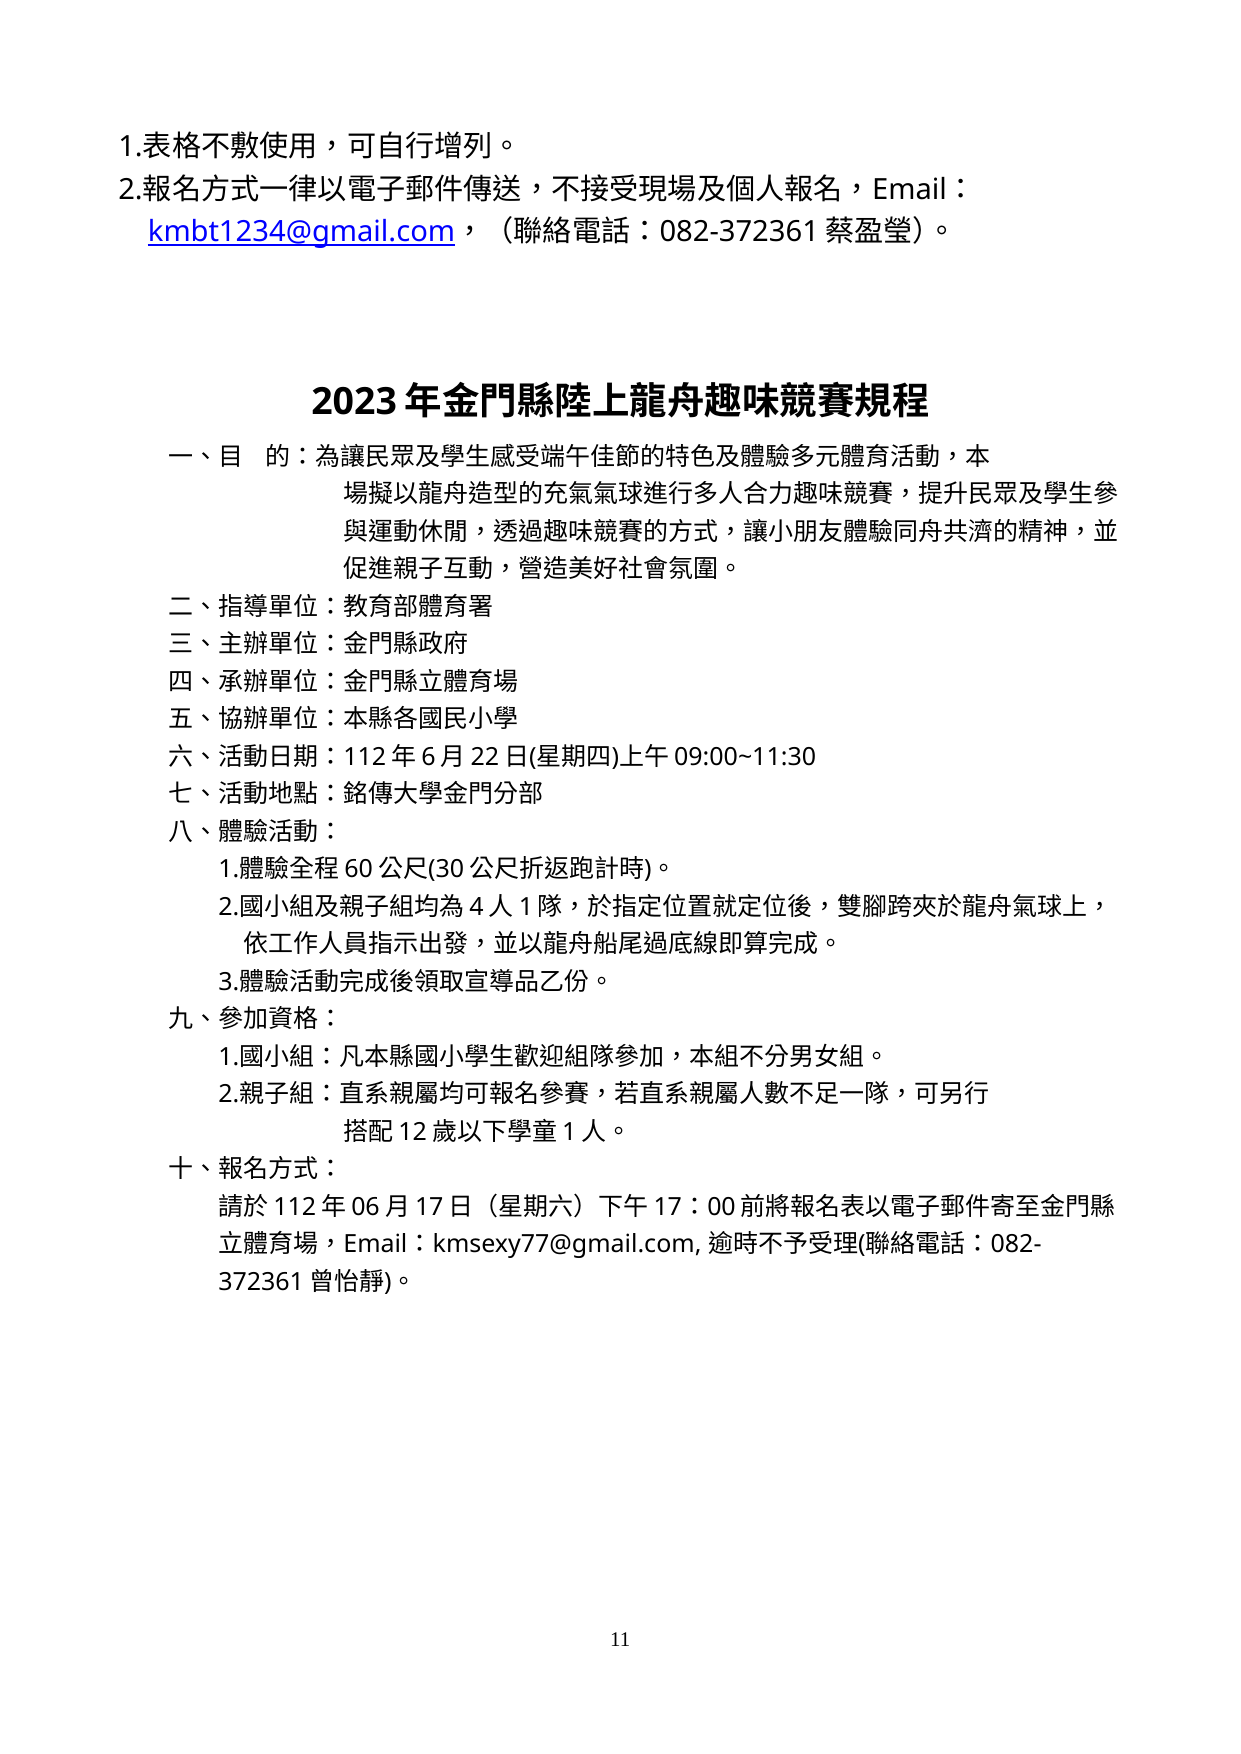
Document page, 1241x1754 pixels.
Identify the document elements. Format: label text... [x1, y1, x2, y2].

text 三、主辦單位：金門縣政府 [168, 623, 1122, 661]
text 1.國小組：凡本縣國小學生歡迎組隊參加，本組不分男女組。 [218, 1036, 1122, 1073]
text 九、參加資格： [168, 998, 1122, 1036]
text 場擬以龍舟造型的充氣氣球進行多人合力趣味競賽，提升民眾及學生參與運動休閒，透過趣味競賽的方式，讓小朋友體驗同舟共濟的精神，並促進親子互動，營造美好社會氛圍。 [343, 473, 1122, 586]
text 一、目 的：為讓民眾及學生感受端午佳節的特色及體驗多元體育活動，本 [168, 436, 1122, 473]
text 2.報名方式一律以電子郵件傳送，不接受現場及個人報名，Email：kmbt1234@gmail.com，（聯絡電話：082-372361蔡盈瑩）。 [118, 165, 1122, 250]
text 2.親子組：直系親屬均可報名參賽，若直系親屬人數不足一隊，可另行 [218, 1073, 1122, 1111]
text 請於112年06月17日（星期六）下午17：00前將報名表以電子郵件寄至金門縣立體育場，Email：kmsexy77@gmail.com, 逾時不予受理(聯絡電話：082-372361曾怡靜)。 [218, 1186, 1122, 1298]
text 2023年金門縣陸上龍舟趣味競賽規程 [118, 361, 1122, 436]
text 十、報名方式： [168, 1148, 1122, 1186]
text 六、活動日期：112年6月22日(星期四)上午09:00~11:30 [168, 736, 1122, 773]
text 四、承辦單位：金門縣立體育場 [168, 661, 1122, 698]
text 七、活動地點：銘傳大學金門分部 [168, 773, 1122, 811]
text 二、指導單位：教育部體育署 [168, 586, 1122, 623]
text 五、協辦單位：本縣各國民小學 [168, 698, 1122, 736]
text 八、體驗活動： [168, 811, 1122, 848]
text 1.表格不敷使用，可自行增列。 [118, 123, 1122, 165]
text 1.體驗全程60公尺(30公尺折返跑計時)。 [218, 848, 1122, 886]
text 3.體驗活動完成後領取宣導品乙份。 [218, 961, 1122, 998]
text 搭配12歲以下學童1人。 [218, 1111, 1122, 1148]
text 2.國小組及親子組均為4人1隊，於指定位置就定位後，雙腳跨夾於龍舟氣球上，依工作人員指示出發，並以龍舟船尾過底線即算完成。 [218, 886, 1122, 961]
